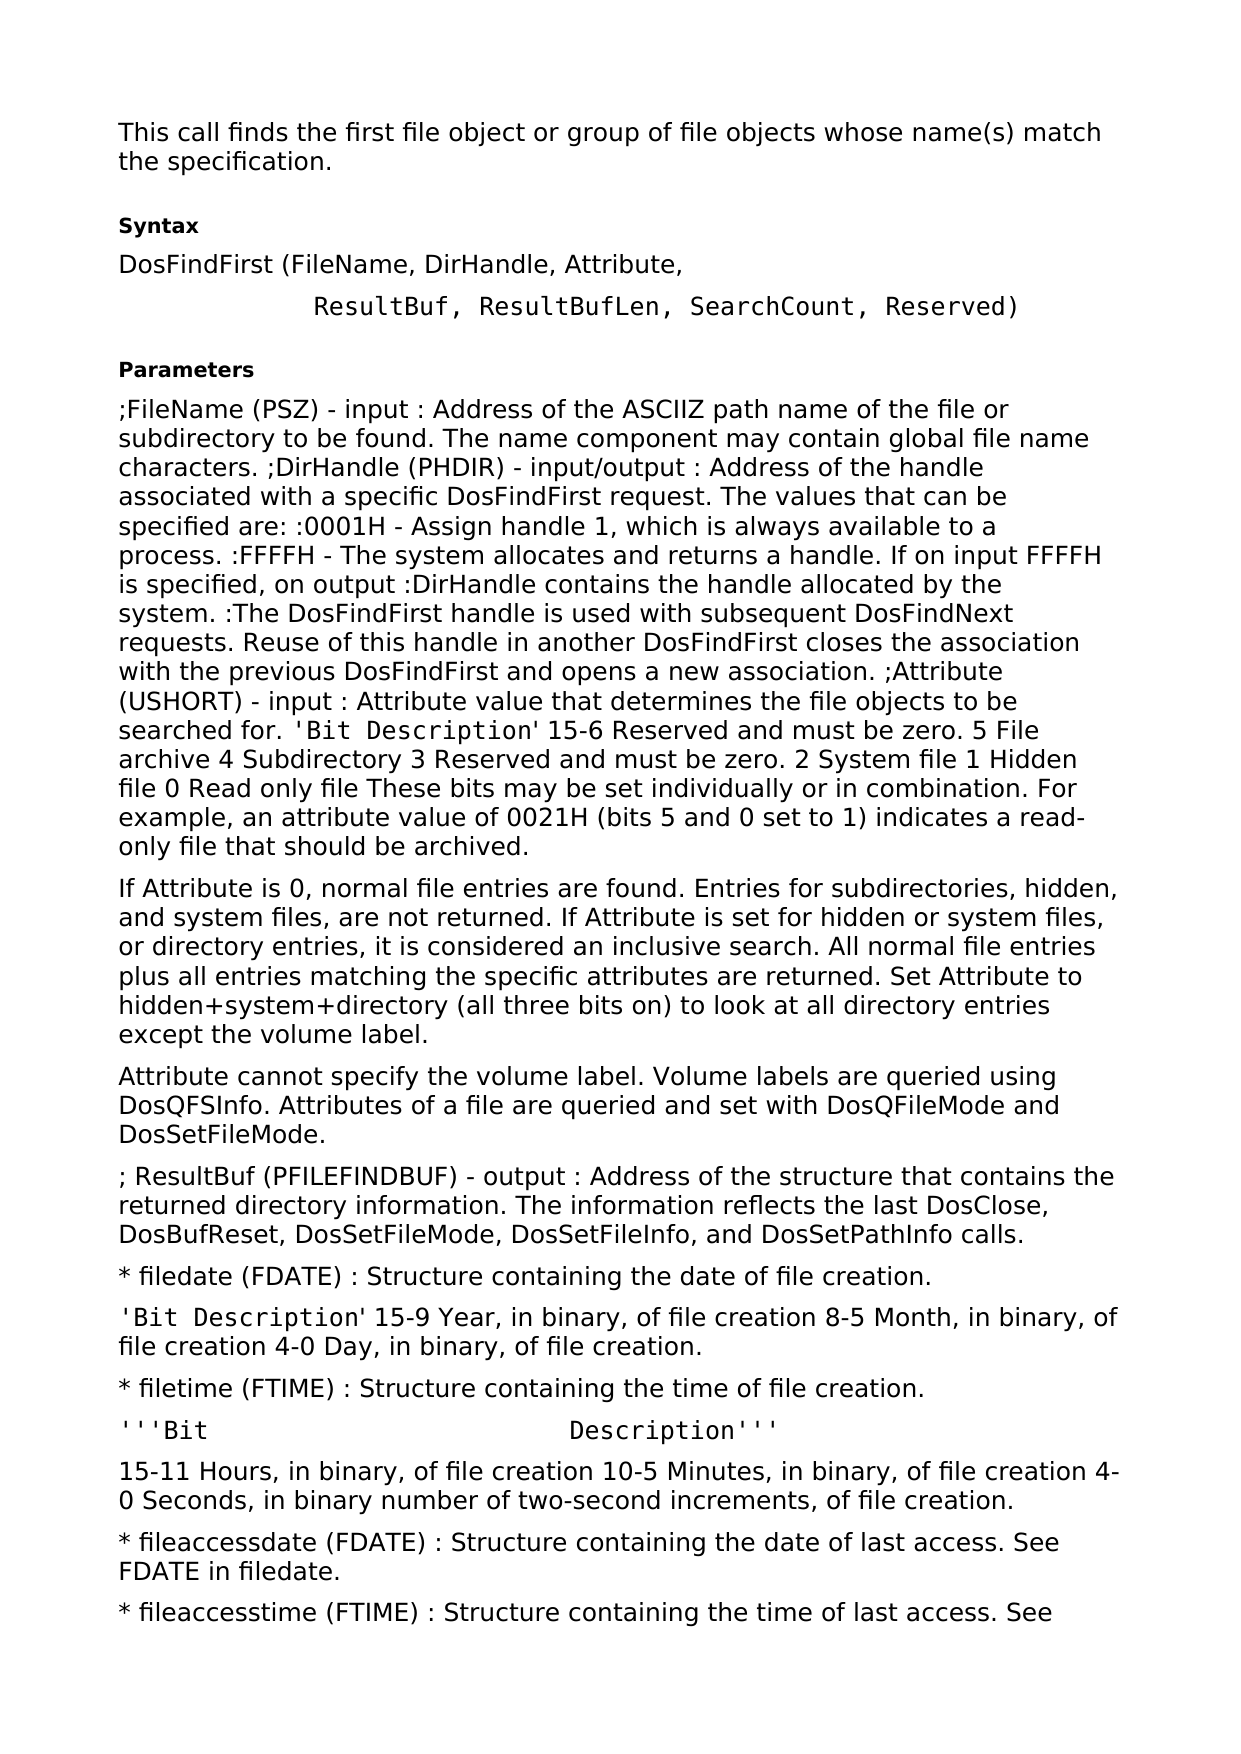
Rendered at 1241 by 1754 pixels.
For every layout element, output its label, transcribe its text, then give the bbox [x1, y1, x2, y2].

text ResultBuf, ResultBufLen, SearchCount, Reserved) [118, 292, 1122, 322]
text * fileaccesstime (FTIME) : Structure containing the time of last access. See [118, 1598, 1122, 1628]
text 'Bit Description' 15-9 Year, in binary, of file creation 8-5 Month, in binary, of file creation 4-0 Day, in binary, of file creation. [118, 1303, 1122, 1362]
text This call finds the first file object or group of file objects whose name(s) match the specification. [118, 118, 1122, 176]
text If Attribute is 0, normal file entries are found. Entries for subdirectories, hidden, and system files, are not returned. If Attribute is set for hidden or system files, or directory entries, it is considered an inclusive search. All normal file entries plus all entries matching the specific attributes are returned. Set Attribute to hidden+system+directory (all three bits on) to look at all directory entries except the volume label. [118, 874, 1122, 1049]
subtitle Syntax [118, 214, 1122, 238]
text * filetime (FTIME) : Structure containing the time of file creation. [118, 1374, 1122, 1403]
text * filedate (FDATE) : Structure containing the date of file creation. [118, 1262, 1122, 1291]
text '''Bit Description''' [118, 1416, 1122, 1445]
subtitle Parameters [118, 358, 1122, 383]
text * fileaccessdate (FDATE) : Structure containing the date of last access. See FDATE in filedate. [118, 1528, 1122, 1586]
text ; ResultBuf (PFILEFINDBUF) - output : Address of the structure that contains the returned directory information. The information reflects the last DosClose, DosBufReset, DosSetFileMode, DosSetFileInfo, and DosSetPathInfo calls. [118, 1162, 1122, 1249]
text DosFindFirst (FileName, DirHandle, Attribute, [118, 251, 1122, 280]
text ;FileName (PSZ) - input : Address of the ASCIIZ path name of the file or subdirectory to be found. The name component may contain global file name characters. ;DirHandle (PHDIR) - input/output : Address of the handle associated with a specific DosFindFirst request. The values that can be specified are: :0001H - Assign handle 1, which is always available to a process. :FFFFH - The system allocates and returns a handle. If on input FFFFH is specified, on output :DirHandle contains the handle allocated by the system. :The DosFindFirst handle is used with subsequent DosFindNext requests. Reuse of this handle in another DosFindFirst closes the association with the previous DosFindFirst and opens a new association. ;Attribute (USHORT) - input : Attribute value that determines the file objects to be searched for. 'Bit Description' 15-6 Reserved and must be zero. 5 File archive 4 Subdirectory 3 Reserved and must be zero. 2 System file 1 Hidden file 0 Read only file These bits may be set individually or in combination. For example, an attribute value of 0021H (bits 5 and 0 set to 1) indicates a read-only file that should be archived. [118, 395, 1122, 862]
text 15-11 Hours, in binary, of file creation 10-5 Minutes, in binary, of file creation 4-0 Seconds, in binary number of two-second increments, of file creation. [118, 1457, 1122, 1515]
text Attribute cannot specify the volume label. Volume labels are queried using DosQFSInfo. Attributes of a file are queried and set with DosQFileMode and DosSetFileMode. [118, 1062, 1122, 1149]
